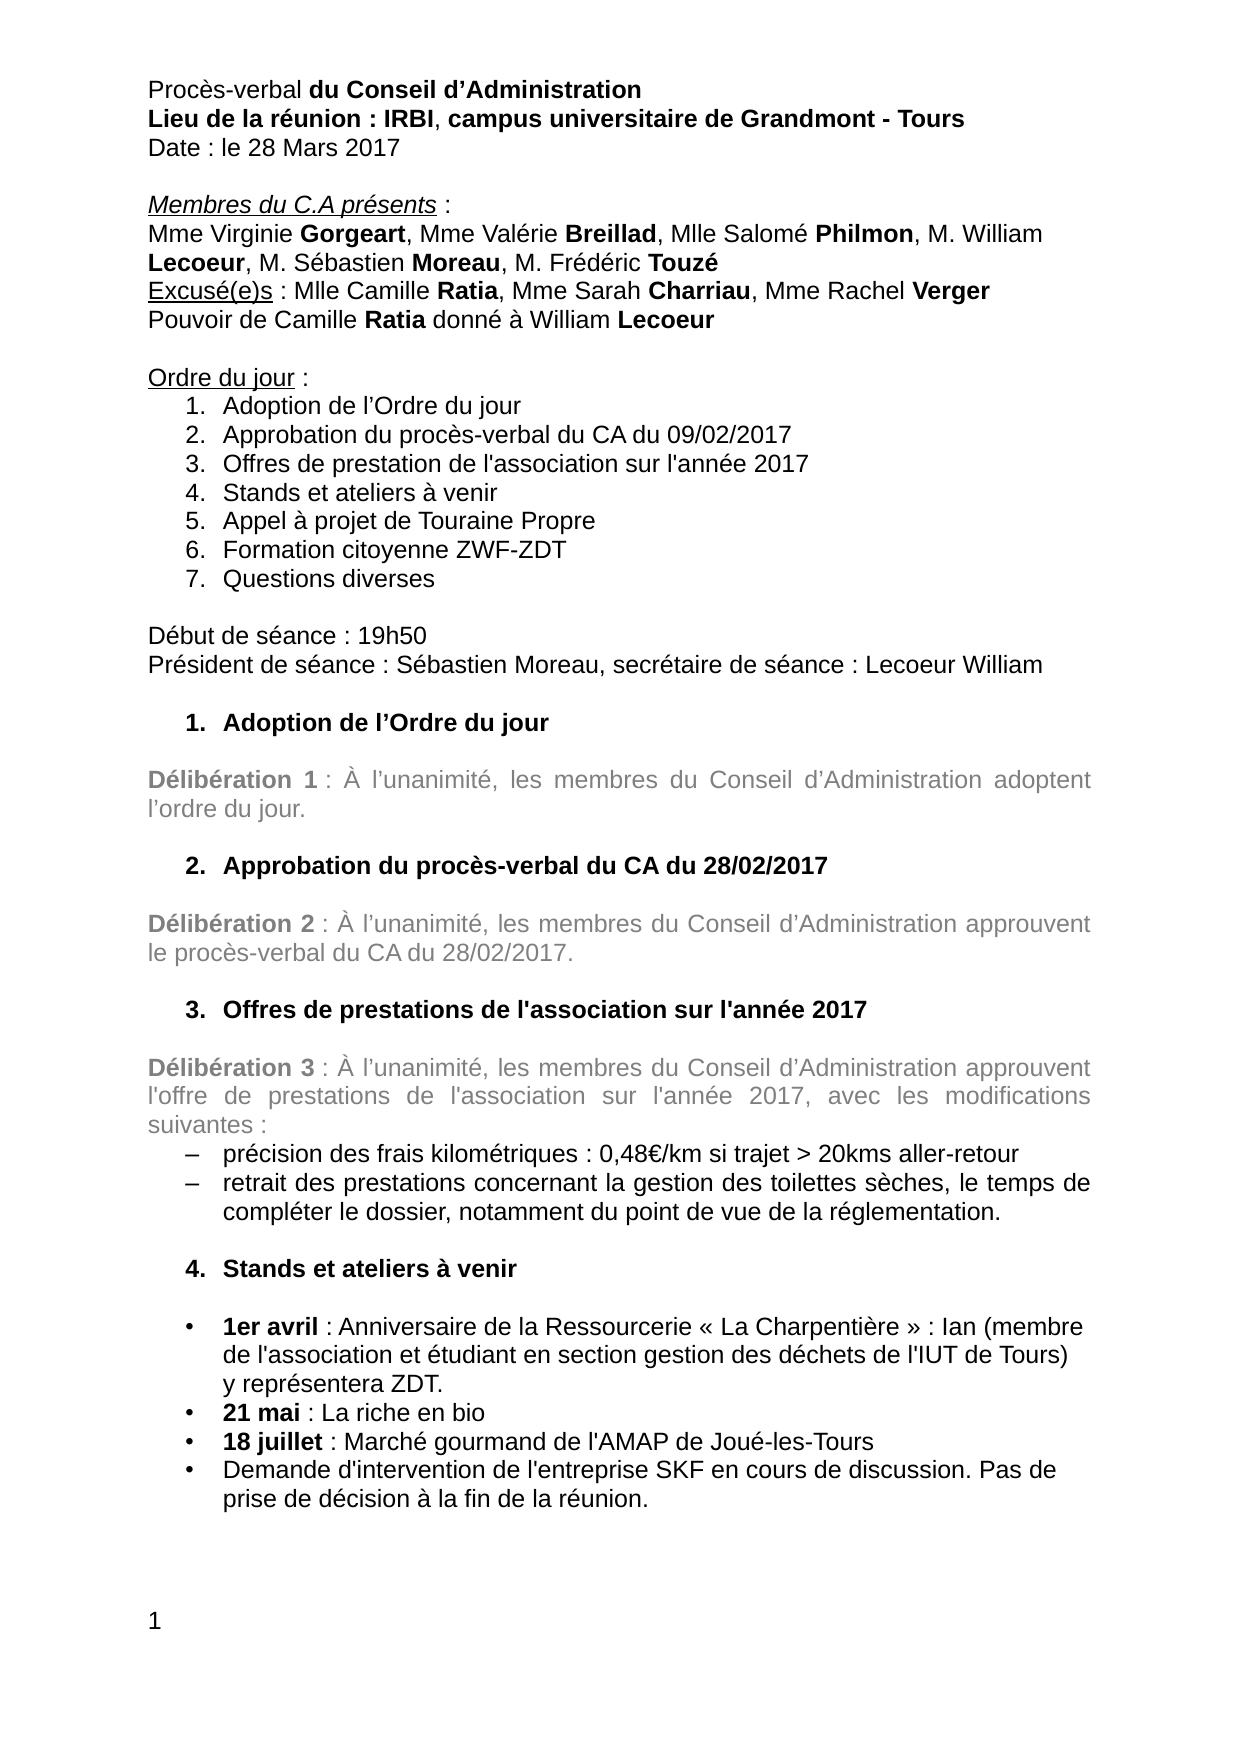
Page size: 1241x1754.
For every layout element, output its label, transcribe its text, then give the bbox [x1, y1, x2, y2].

list Offres de prestations de l'association sur l'année 2017 [185, 995, 1093, 1024]
list Offres de prestation de l'association sur l'année 2017 [185, 449, 1093, 477]
text Ordre du jour : [148, 362, 1093, 391]
text Date : le 28 Mars 2017 [148, 132, 1093, 161]
text Procès-verbal du Conseil d’Administration [148, 75, 1093, 104]
text Excusé(e)s : Mlle Camille Ratia, Mme Sarah Charriau, Mme Rachel Verger [148, 276, 1093, 305]
text Lieu de la réunion : IRBI, campus universitaire de Grandmont - Tours [148, 104, 1093, 132]
list 1er avril : Anniversaire de la Ressourcerie « La Charpentière » : Ian (membre de l'association et étudiant en section gestion des déchets de l'IUT de Tours) y représentera ZDT. [185, 1311, 1093, 1398]
text Début de séance : 19h50 [148, 621, 1093, 650]
list Stands et ateliers à venir [185, 1254, 1093, 1283]
list Appel à projet de Touraine Propre [185, 506, 1093, 535]
list Approbation du procès-verbal du CA du 28/02/2017 [185, 851, 1093, 880]
list Stands et ateliers à venir [185, 477, 1093, 506]
list 21 mai : La riche en bio [185, 1398, 1093, 1427]
text Délibération 2 : À l’unanimité, les membres du Conseil d’Administration approuvent le procès-verbal du CA du 28/02/2017. [148, 909, 1093, 966]
list précision des frais kilométriques : 0,48€/km si trajet > 20kms aller-retour [185, 1139, 1093, 1168]
text Délibération 1 : À l’unanimité, les membres du Conseil d’Administration adoptent l’ordre du jour. [148, 765, 1093, 822]
text Délibération 3 : À l’unanimité, les membres du Conseil d’Administration approuvent l'offre de prestations de l'association sur l'année 2017, avec les modifications suivantes : [148, 1052, 1093, 1139]
list Adoption de l’Ordre du jour [185, 707, 1093, 736]
list Demande d'intervention de l'entreprise SKF en cours de discussion. Pas de prise de décision à la fin de la réunion. [185, 1456, 1093, 1513]
list 18 juillet : Marché gourmand de l'AMAP de Joué-les-Tours [185, 1427, 1093, 1456]
list Approbation du procès-verbal du CA du 09/02/2017 [185, 420, 1093, 449]
text Mme Virginie Gorgeart, Mme Valérie Breillad, Mlle Salomé Philmon, M. William Lecoeur, M. Sébastien Moreau, M. Frédéric Touzé [148, 219, 1093, 276]
text Président de séance : Sébastien Moreau, secrétaire de séance : Lecoeur William [148, 650, 1093, 679]
text Membres du C.A présents : [148, 190, 1093, 219]
list Questions diverses [185, 564, 1093, 592]
text Pouvoir de Camille Ratia donné à William Lecoeur [148, 305, 1093, 334]
list Formation citoyenne ZWF-ZDT [185, 535, 1093, 564]
list Adoption de l’Ordre du jour [185, 391, 1093, 420]
list retrait des prestations concernant la gestion des toilettes sèches, le temps de compléter le dossier, notamment du point de vue de la réglementation. [185, 1168, 1093, 1225]
